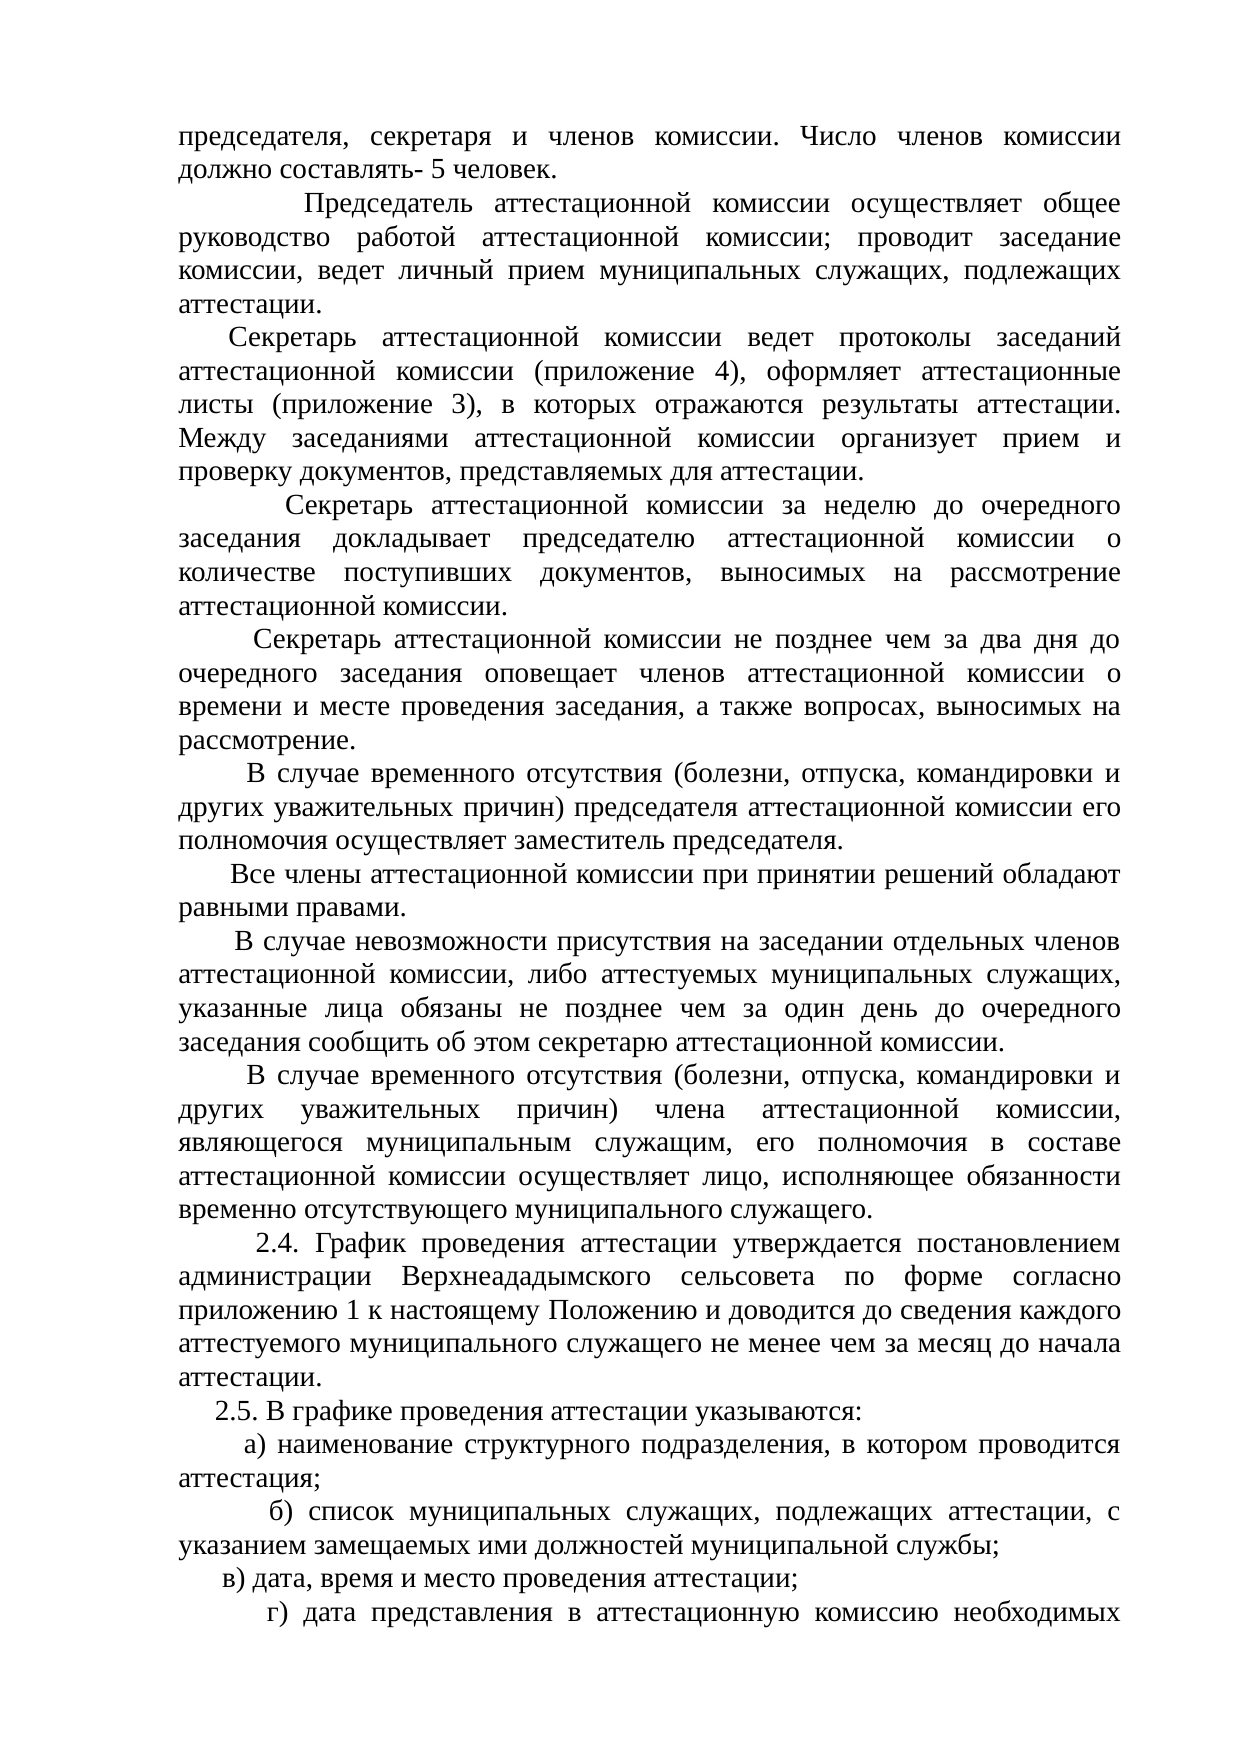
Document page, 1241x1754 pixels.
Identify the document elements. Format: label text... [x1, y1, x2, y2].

text Секретарь аттестационной комиссии за неделю до очередного заседания докладывает председателю аттестационной комиссии о количестве поступивших документов, выносимых на рассмотрение аттестационной комиссии. [178, 487, 1122, 621]
text В случае невозможности присутствия на заседании отдельных членов аттестационной комиссии, либо аттестуемых муниципальных служащих, указанные лица обязаны не позднее чем за один день до очередного заседания сообщить об этом секретарю аттестационной комиссии. [178, 923, 1122, 1057]
text в) дата, время и место проведения аттестации; [178, 1560, 1122, 1594]
text 2.5. В графике проведения аттестации указываются: [178, 1393, 1122, 1426]
text Секретарь аттестационной комиссии ведет протоколы заседаний аттестационной комиссии (приложение 4), оформляет аттестационные листы (приложение 3), в которых отражаются результаты аттестации. Между заседаниями аттестационной комиссии организует прием и проверку документов, представляемых для аттестации. [178, 319, 1122, 487]
text В случае временного отсутствия (болезни, отпуска, командировки и других уважительных причин) председателя аттестационной комиссии его полномочия осуществляет заместитель председателя. [178, 755, 1122, 856]
text Секретарь аттестационной комиссии не позднее чем за два дня до очередного заседания оповещает членов аттестационной комиссии о времени и месте проведения заседания, а также вопросах, выносимых на рассмотрение. [178, 621, 1122, 755]
text председателя, секретаря и членов комиссии. Число членов комиссии должно составлять- 5 человек. [178, 118, 1122, 185]
text Председатель аттестационной комиссии осуществляет общее руководство работой аттестационной комиссии; проводит заседание комиссии, ведет личный прием муниципальных служащих, подлежащих аттестации. [178, 185, 1122, 319]
text Все члены аттестационной комиссии при принятии решений обладают равными правами. [178, 856, 1122, 923]
text В случае временного отсутствия (болезни, отпуска, командировки и других уважительных причин) члена аттестационной комиссии, являющегося муниципальным служащим, его полномочия в составе аттестационной комиссии осуществляет лицо, исполняющее обязанности временно отсутствующего муниципального служащего. [178, 1057, 1122, 1225]
text б) список муниципальных служащих, подлежащих аттестации, с указанием замещаемых ими должностей муниципальной службы; [178, 1493, 1122, 1560]
text г) дата представления в аттестационную комиссию необходимых [178, 1594, 1122, 1627]
text 2.4. График проведения аттестации утверждается постановлением администрации Верхнеададымского сельсовета по форме согласно приложению 1 к настоящему Положению и доводится до сведения каждого аттестуемого муниципального служащего не менее чем за месяц до начала аттестации. [178, 1225, 1122, 1393]
text а) наименование структурного подразделения, в котором проводится аттестация; [178, 1426, 1122, 1493]
